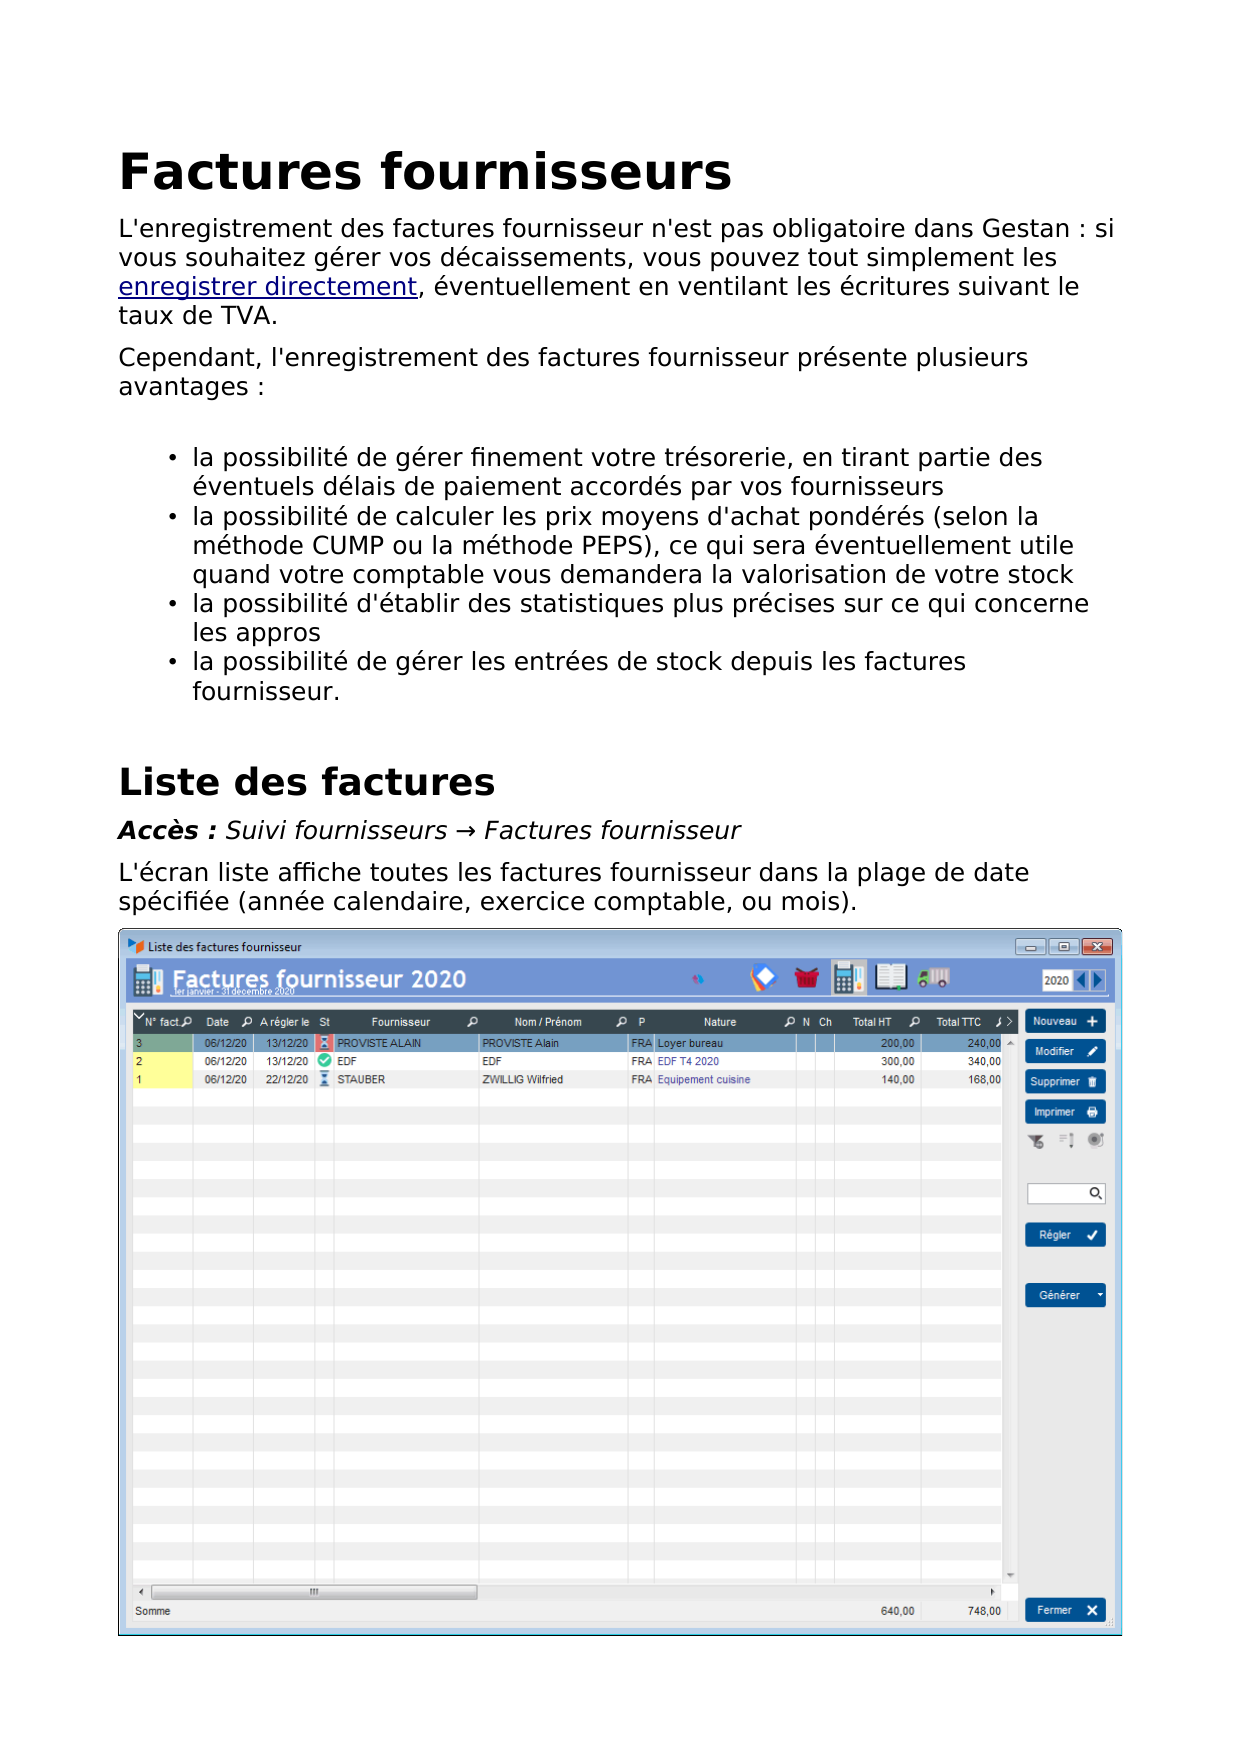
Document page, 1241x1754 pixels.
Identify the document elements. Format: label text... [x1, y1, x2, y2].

subtitle Factures fournisseurs [118, 143, 1122, 201]
list la possibilité de calculer les prix moyens d'achat pondérés (selon la méthode CUMP ou la méthode PEPS), ce qui sera éventuellement utile quand votre comptable vous demandera la valorisation de votre stock [177, 502, 1122, 589]
text Cependant, l'enregistrement des factures fournisseur présente plusieurs avantages : [118, 343, 1122, 401]
text Accès : Suivi fournisseurs → Factures fournisseur [118, 816, 1122, 846]
list la possibilité de gérer les entrées de stock depuis les factures fournisseur. [177, 647, 1122, 706]
text L'enregistrement des factures fournisseur n'est pas obligatoire dans Gestan : si vous souhaitez gérer vos décaissements, vous pouvez tout simplement les enregistrer directement, éventuellement en ventilant les écritures suivant le taux de TVA. [118, 214, 1122, 331]
subtitle Liste des factures [118, 760, 1122, 804]
picture [118, 928, 1123, 1636]
text L'écran liste affiche toutes les factures fournisseur dans la plage de date spécifiée (année calendaire, exercice comptable, ou mois). [118, 858, 1122, 916]
list la possibilité de gérer finement votre trésorerie, en tirant partie des éventuels délais de paiement accordés par vos fournisseurs [177, 443, 1122, 502]
list la possibilité d'établir des statistiques plus précises sur ce qui concerne les appros [177, 589, 1122, 647]
